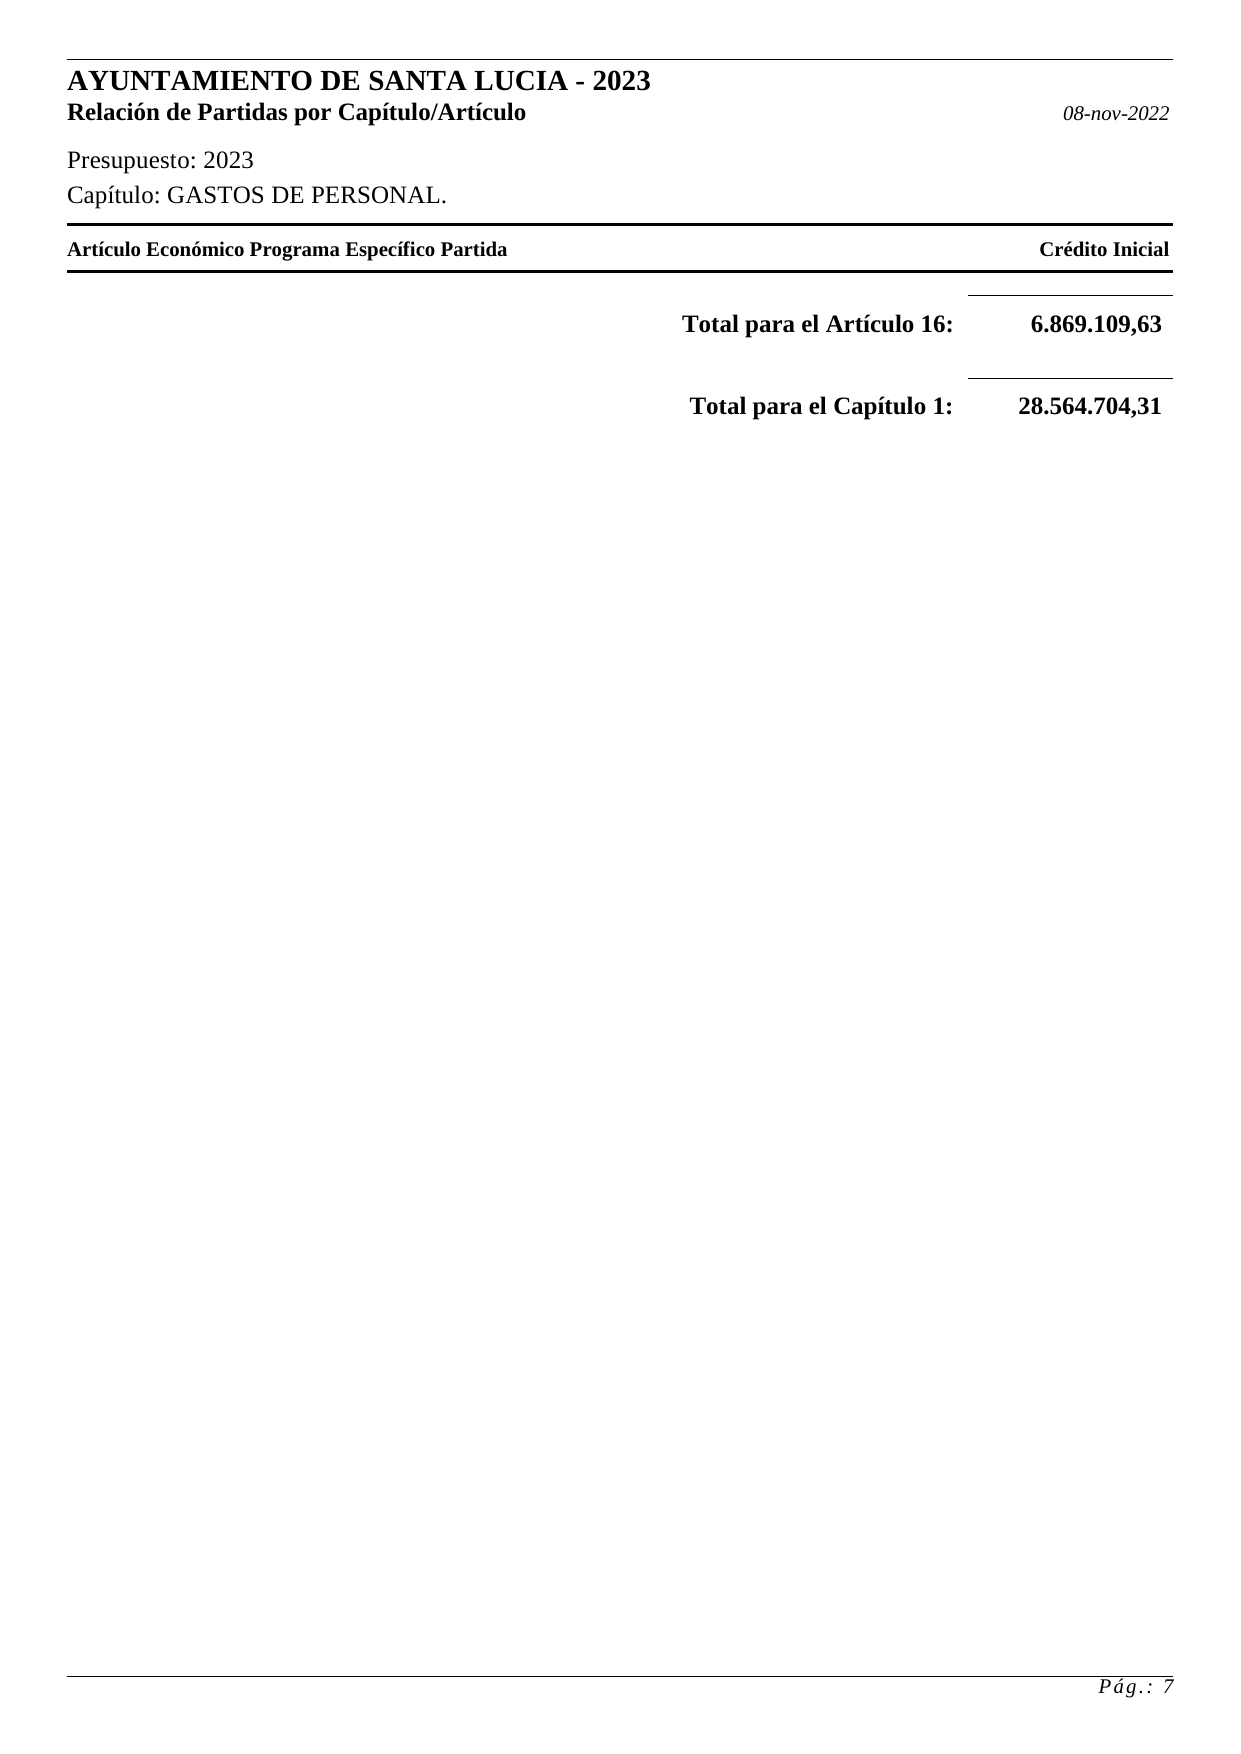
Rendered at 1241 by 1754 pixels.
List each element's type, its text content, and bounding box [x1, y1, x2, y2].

text AYUNTAMIENTO DE SANTA LUCIA - 2023 [67, 64, 1173, 97]
text Capítulo: GASTOS DE PERSONAL. [67, 181, 1173, 209]
text Presupuesto: 2023 [67, 146, 1173, 174]
text Relación de Partidas por Capítulo/Artículo 08-nov-2022 [67, 98, 1173, 126]
text Pág.: 7 [67, 1677, 1173, 1698]
text Total para el Capítulo 1: 28.564.704,31 [689, 392, 1173, 420]
text Total para el Artículo 16: 6.869.109,63 [682, 310, 1173, 338]
text Artículo Económico Programa Específico Partida Crédito Inicial [67, 239, 1173, 261]
